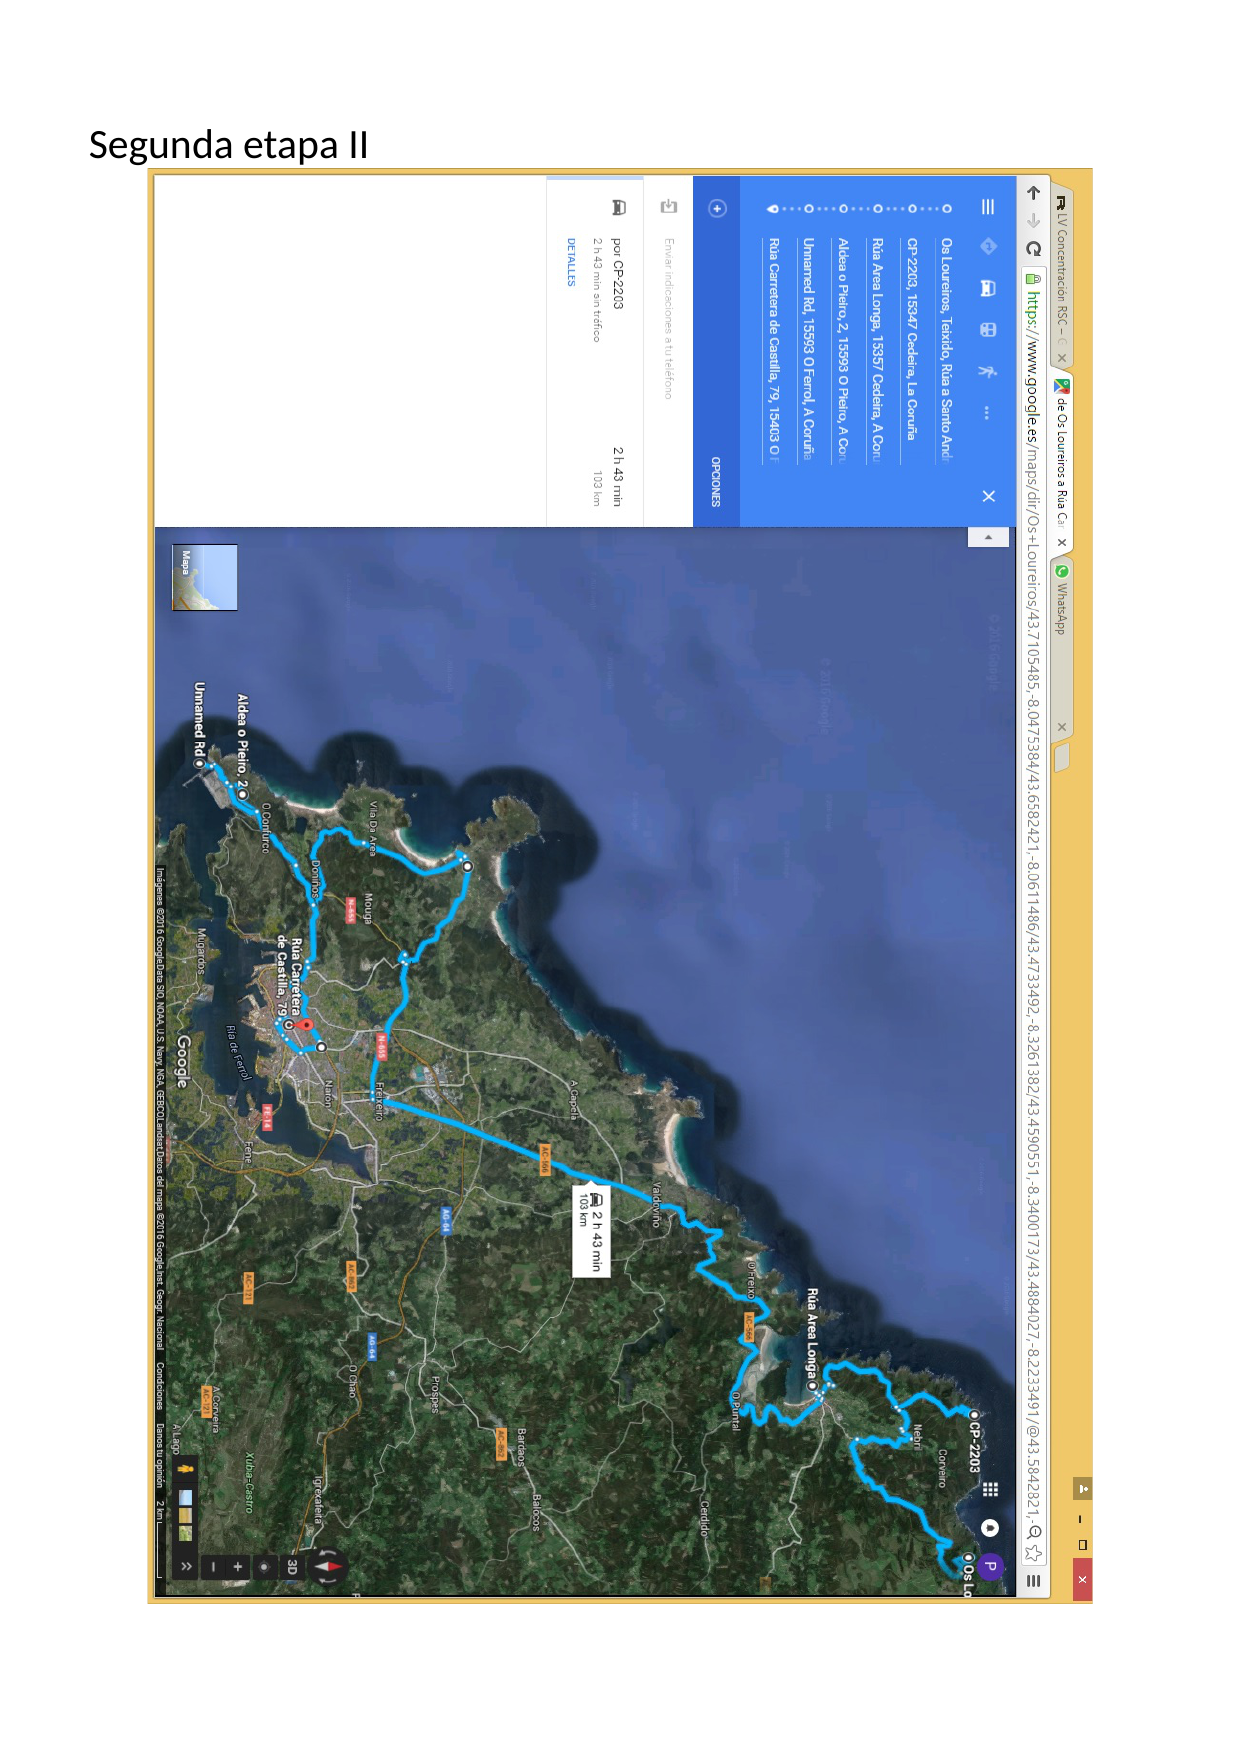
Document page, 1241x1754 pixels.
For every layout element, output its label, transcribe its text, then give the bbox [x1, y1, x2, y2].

text Segunda etapa II [88, 118, 1152, 169]
picture [147, 168, 1093, 1604]
